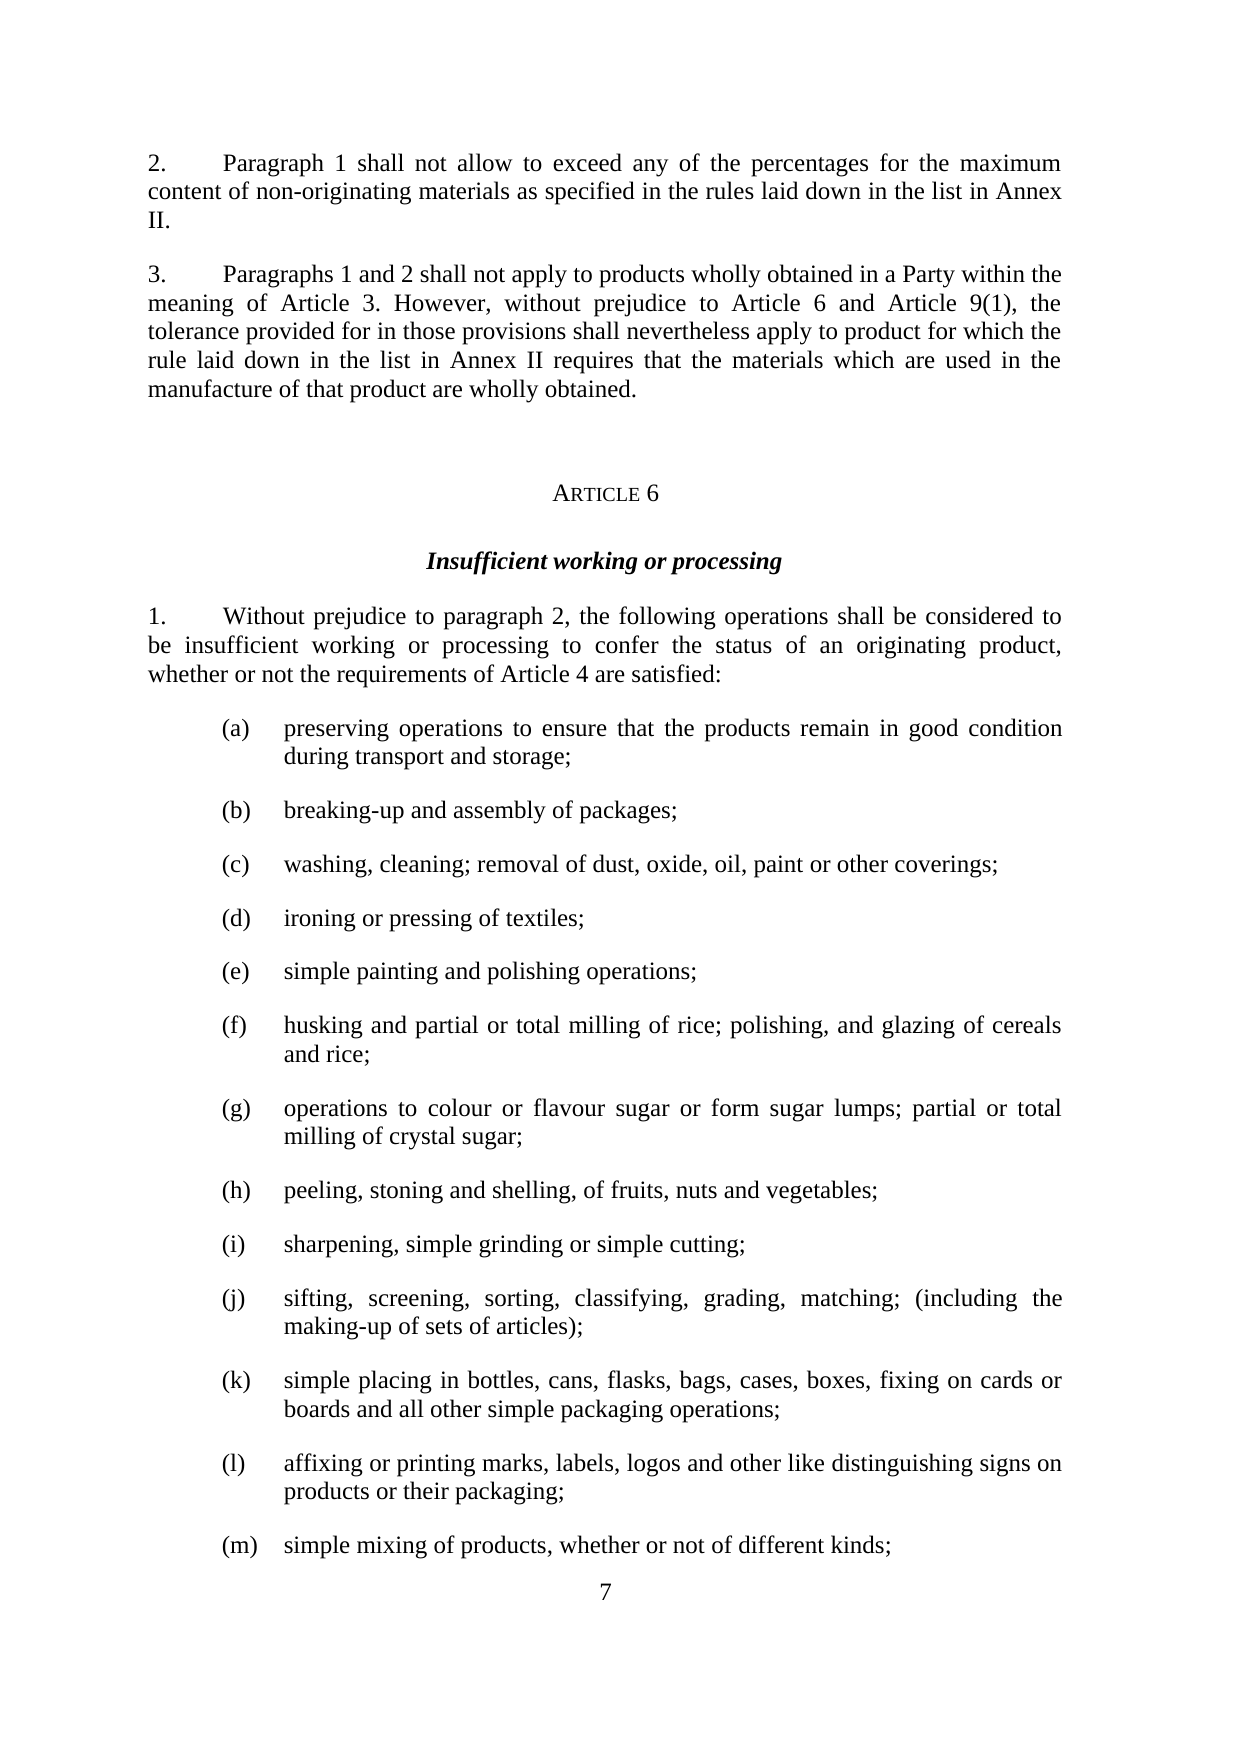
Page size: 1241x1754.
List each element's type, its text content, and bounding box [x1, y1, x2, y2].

list (d) ironing or pressing of textiles; [222, 903, 1063, 931]
list (l) affixing or printing marks, labels, logos and other like distinguishing signs on products or their packaging; [222, 1448, 1063, 1505]
list (h) peeling, stoning and shelling, of fruits, nuts and vegetables; [222, 1175, 1063, 1204]
list (g) operations to colour or flavour sugar or form sugar lumps; partial or total milling of crystal sugar; [222, 1093, 1063, 1150]
list (a) preserving operations to ensure that the products remain in good condition during transport and storage; [222, 713, 1063, 770]
list (f) husking and partial or total milling of rice; polishing, and glazing of cereals and rice; [222, 1010, 1063, 1068]
list 3. Paragraphs 1 and 2 shall not apply to products wholly obtained in a Party within the meaning of Article 3. However, without prejudice to Article 6 and Article 9(1), the tolerance provided for in those provisions shall nevertheless apply to product for which the rule laid down in the list in Annex II requires that the materials which are used in the manufacture of that product are wholly obtained. [148, 259, 1063, 403]
list (i) sharpening, simple grinding or simple cutting; [222, 1229, 1063, 1258]
list (j) sifting, screening, sorting, classifying, grading, matching; (including the making-up of sets of articles); [222, 1283, 1063, 1340]
list (m) simple mixing of products, whether or not of different kinds; [222, 1530, 1063, 1559]
text Article 6 [148, 478, 1063, 506]
list (b) breaking-up and assembly of packages; [222, 795, 1063, 824]
list 1. Without prejudice to paragraph 2, the following operations shall be considered to be insufficient working or processing to confer the status of an originating product, whether or not the requirements of Article 4 are satisfied: [148, 601, 1063, 688]
list 2. Paragraph 1 shall not allow to exceed any of the percentages for the maximum content of non-originating materials as specified in the rules laid down in the list in Annex II. [148, 148, 1063, 234]
list (e) simple painting and polishing operations; [222, 956, 1063, 985]
text Insufficient working or processing [148, 546, 1063, 574]
list (c) washing, cleaning; removal of dust, oxide, oil, paint or other coverings; [222, 849, 1063, 878]
list (k) simple placing in bottles, cans, flasks, bags, cases, boxes, fixing on cards or boards and all other simple packaging operations; [222, 1365, 1063, 1423]
